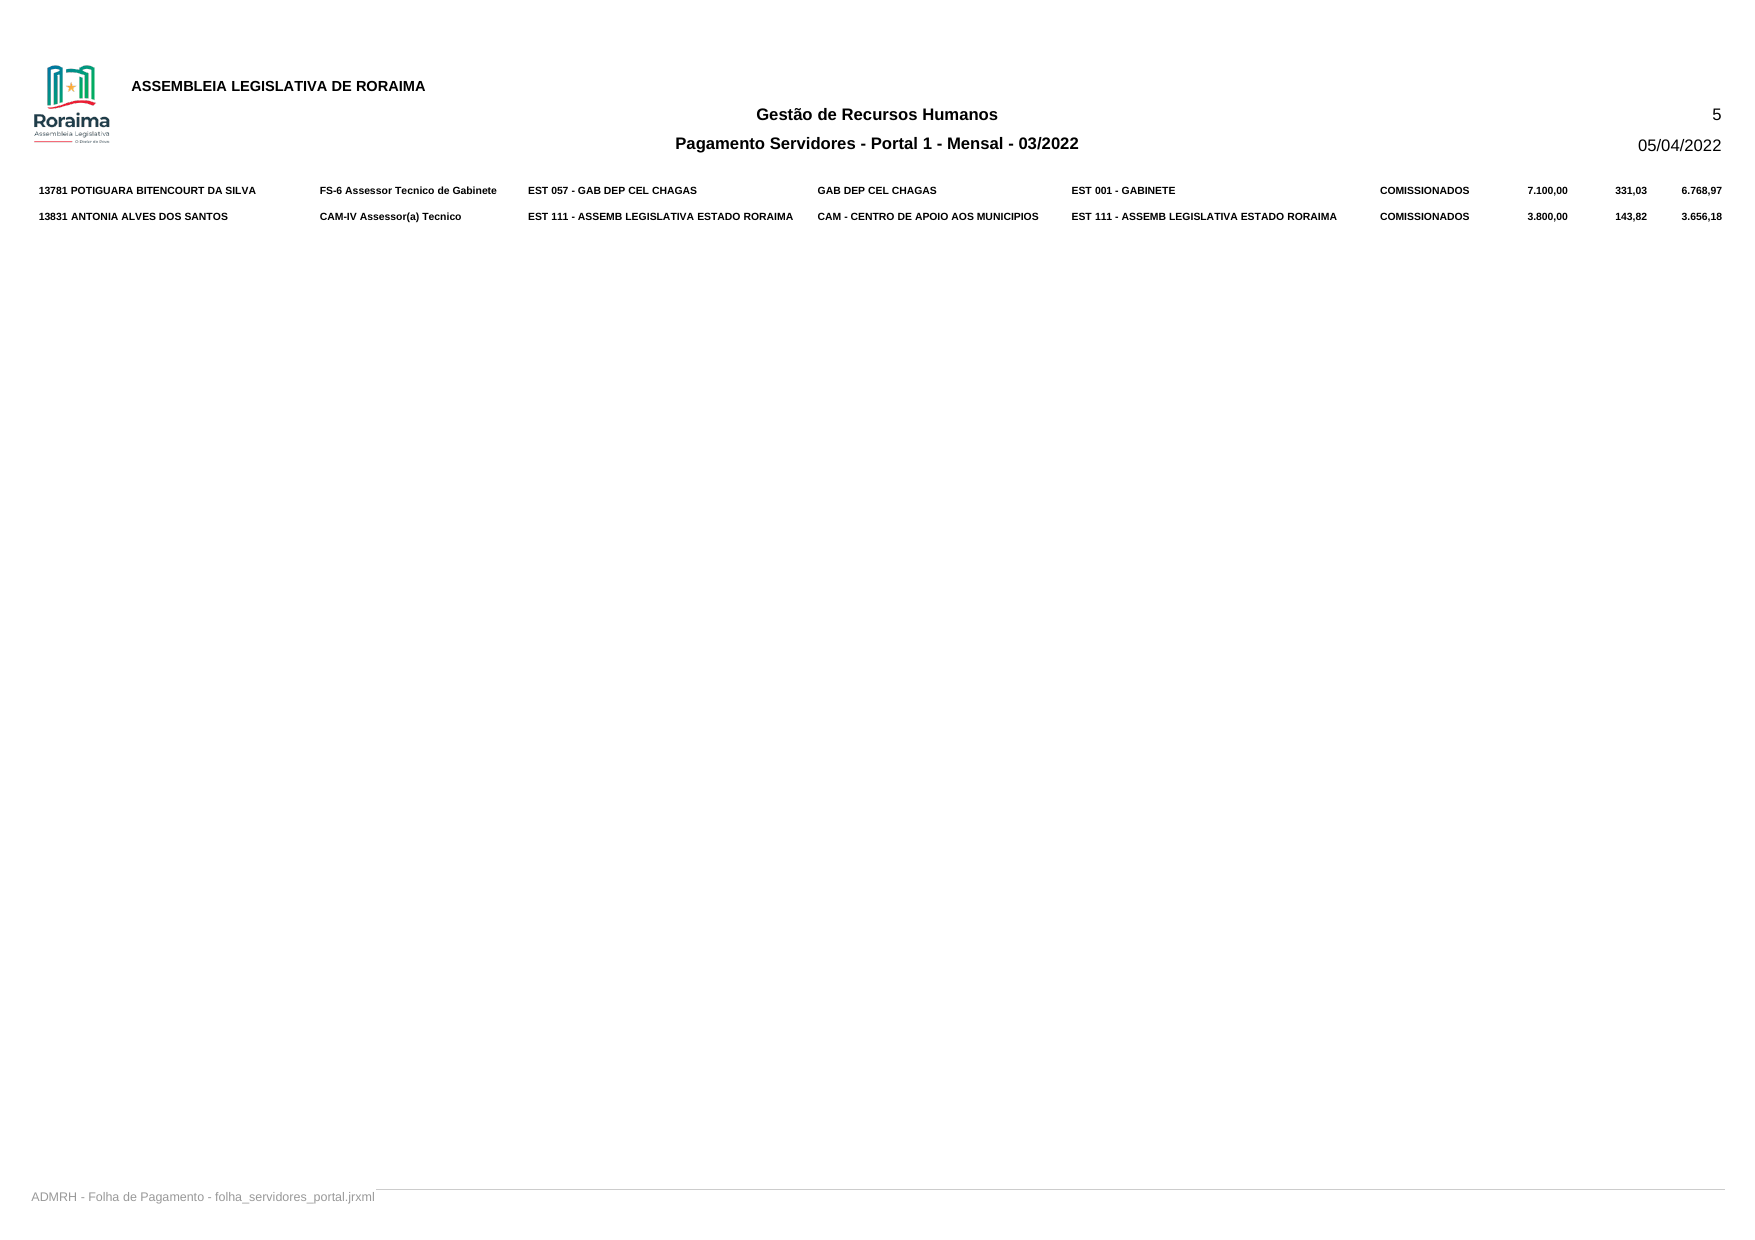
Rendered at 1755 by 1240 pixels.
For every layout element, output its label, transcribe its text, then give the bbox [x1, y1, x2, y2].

table_cell 3.656,18 [1661, 205, 1726, 224]
table_cell 3.800,00 [1500, 205, 1578, 224]
table_cell CAM - CENTRO DE APOIO AOS MUNICIPIOS [805, 205, 1067, 224]
table_cell 143,82 [1579, 205, 1661, 224]
table_cell CAM-IV Assessor(a) Tecnico [310, 205, 522, 224]
table_cell 331,03 [1579, 184, 1661, 205]
table_cell EST 001 - GABINETE [1067, 184, 1358, 205]
table_cell 13781 POTIGUARA BITENCOURT DA SILVA [32, 184, 309, 205]
table_cell COMISSIONADOS [1358, 184, 1500, 205]
table_cell COMISSIONADOS [1358, 205, 1500, 224]
table_cell 13831 ANTONIA ALVES DOS SANTOS [32, 205, 309, 224]
table_cell 7.100,00 [1500, 184, 1578, 205]
table_cell EST 057 - GAB DEP CEL CHAGAS [522, 184, 805, 205]
table_cell GAB DEP CEL CHAGAS [805, 184, 1067, 205]
table_cell FS-6 Assessor Tecnico de Gabinete [310, 184, 522, 205]
table_cell EST 111 - ASSEMB LEGISLATIVA ESTADO RORAIMA [522, 205, 805, 224]
table_cell EST 111 - ASSEMB LEGISLATIVA ESTADO RORAIMA [1067, 205, 1358, 224]
table_cell 6.768,97 [1661, 184, 1726, 205]
